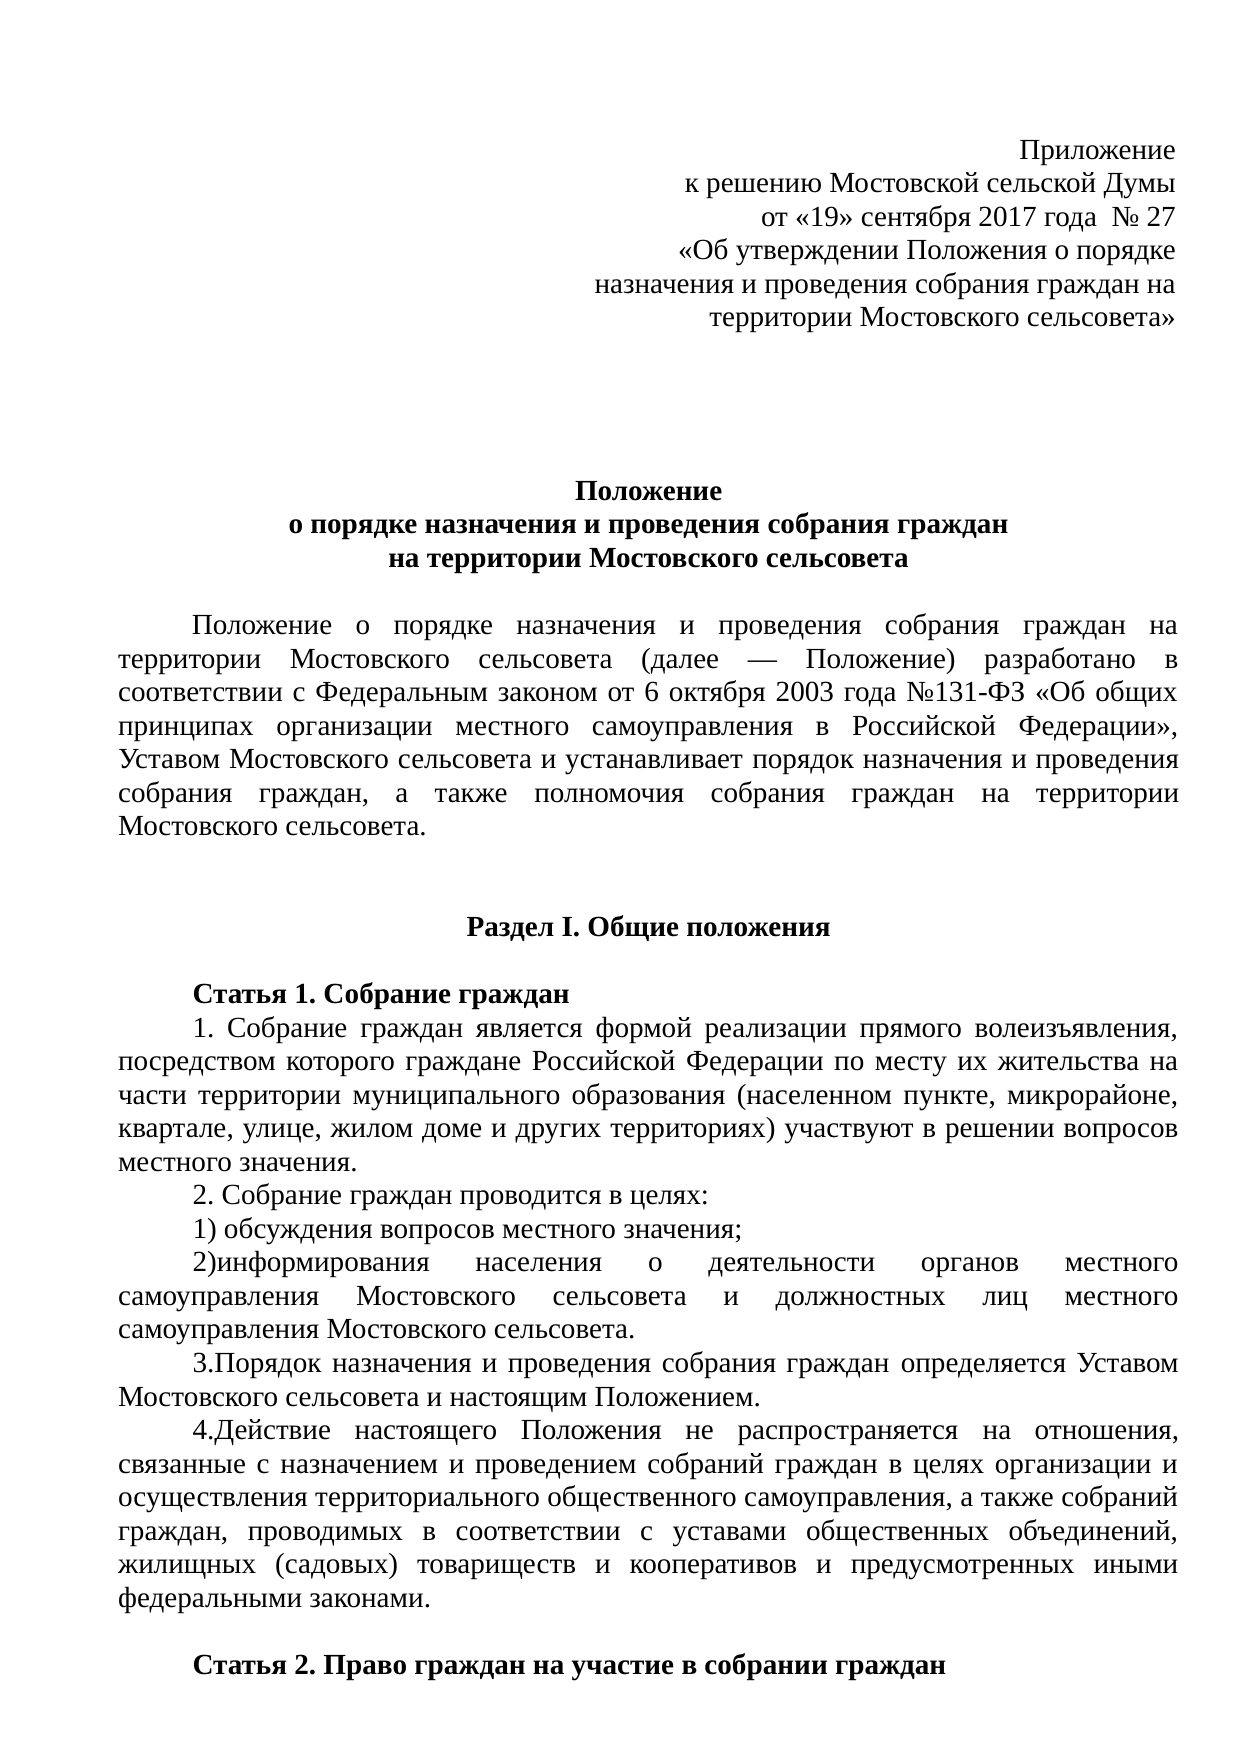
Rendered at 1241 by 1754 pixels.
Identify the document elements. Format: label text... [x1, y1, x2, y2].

text Статья 1. Собрание граждан [118, 976, 1179, 1010]
table_header [118, 126, 564, 372]
text Раздел I. Общие положения [118, 909, 1179, 943]
text Положение о порядке назначения и проведения собрания граждан на территории Мостовского сельсовета (далее — Положение) разработано в соответствии с Федеральным законом от 6 октября 2003 года №131-ФЗ «Об общих принципах организации местного самоуправления в Российской Федерации», Уставом Мостовского сельсовета и устанавливает порядок назначения и проведения собрания граждан, а также полномочия собрания граждан на территории Мостовского сельсовета. [118, 607, 1179, 842]
list информирования населения о деятельности органов местного самоуправления Мостовского сельсовета и должностных лиц местного самоуправления Мостовского сельсовета. [118, 1244, 1179, 1345]
text Статья 2. Право граждан на участие в собрании граждан [118, 1647, 1179, 1681]
list Действие настоящего Положения не распространяется на отношения, связанные с назначением и проведением собраний граждан в целях организации и осуществления территориального общественного самоуправления, а также собраний граждан, проводимых в соответствии с уставами общественных объединений, жилищных (садовых) товариществ и кооперативов и предусмотренных иными федеральными законами. [118, 1412, 1179, 1613]
table_header Приложение к решению Мостовской сельской Думы от «19» сентября 2017 года № 27 «Об утверждении Положения о порядке назначения и проведения собрания граждан на территории Мостовского сельсовета» [564, 126, 1181, 372]
text Положение [118, 473, 1179, 507]
text на территории Мостовского сельсовета [118, 540, 1179, 574]
text 2. Собрание граждан проводится в целях: [118, 1177, 1179, 1211]
list Порядок назначения и проведения собрания граждан определяется Уставом Мостовского сельсовета и настоящим Положением. [118, 1345, 1179, 1412]
text 1) обсуждения вопросов местного значения; [118, 1211, 1179, 1244]
text о порядке назначения и проведения собрания граждан [118, 507, 1179, 540]
text 1. Собрание граждан является формой реализации прямого волеизъявления, посредством которого граждане Российской Федерации по месту их жительства на части территории муниципального образования (населенном пункте, микрорайоне, квартале, улице, жилом доме и других территориях) участвуют в решении вопросов местного значения. [118, 1010, 1179, 1177]
